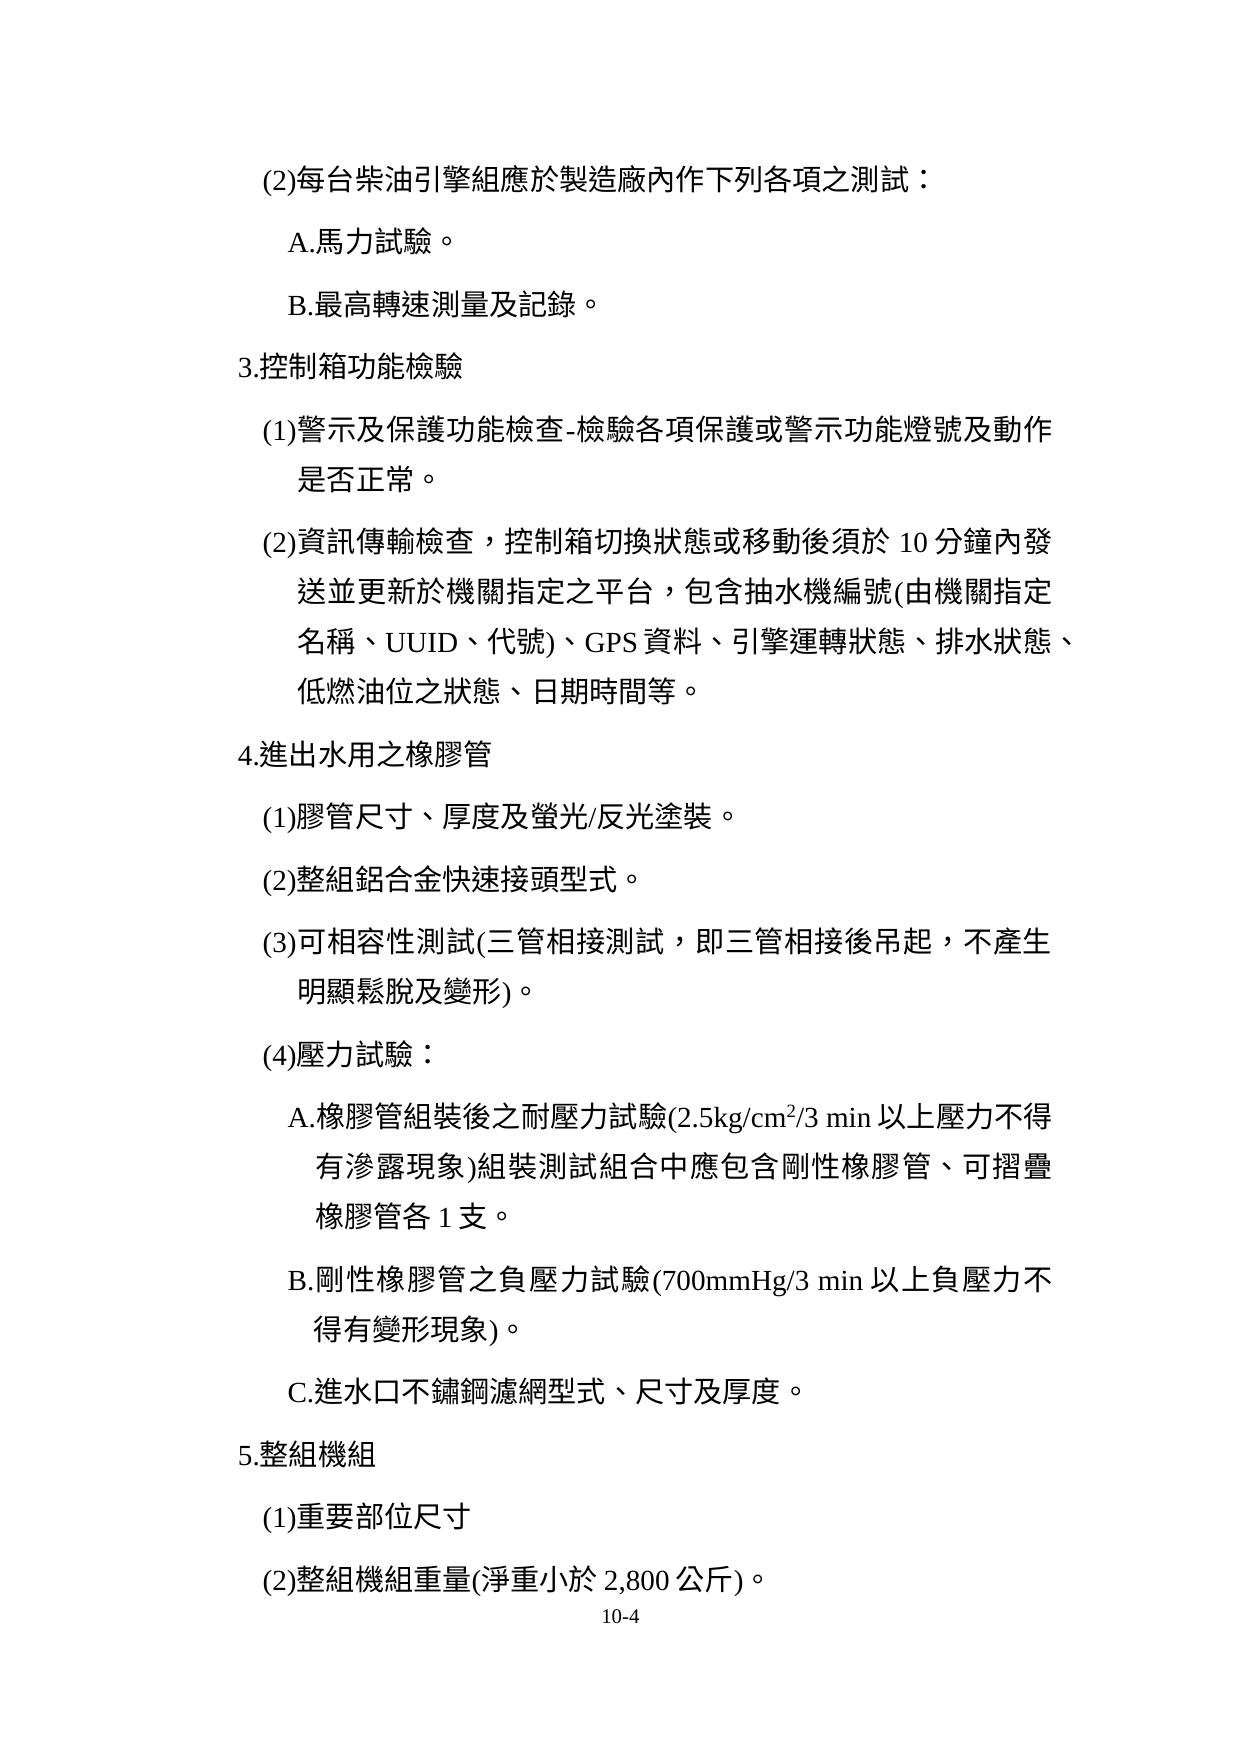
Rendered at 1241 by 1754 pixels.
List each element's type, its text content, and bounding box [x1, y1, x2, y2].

text (2)整組機組重量(淨重小於2,800公斤)。 [262, 1550, 1053, 1600]
text B.最高轉速測量及記錄。 [287, 275, 1053, 325]
text A.馬力試驗。 [287, 212, 1053, 262]
text (1)警示及保護功能檢查-檢驗各項保護或警示功能燈號及動作是否正常。 [262, 400, 1053, 500]
text 3.控制箱功能檢驗 [238, 337, 1053, 387]
text (2)整組鋁合金快速接頭型式。 [262, 850, 1053, 900]
text C.進水口不鏽鋼濾網型式、尺寸及厚度。 [287, 1362, 1053, 1412]
text A.橡膠管組裝後之耐壓力試驗(2.5kg/cm2/3 min以上壓力不得有滲露現象)組裝測試組合中應包含剛性橡膠管、可摺疊橡膠管各1支。 [287, 1087, 1053, 1237]
text 4.進出水用之橡膠管 [238, 725, 1053, 775]
text (1)重要部位尺寸 [262, 1487, 1053, 1537]
text (4)壓力試驗： [262, 1025, 1053, 1075]
text 5.整組機組 [238, 1425, 1053, 1475]
text B.剛性橡膠管之負壓力試驗(700mmHg/3 min以上負壓力不得有變形現象)。 [287, 1250, 1053, 1350]
text (1)膠管尺寸、厚度及螢光/反光塗裝。 [262, 787, 1053, 837]
text (2)每台柴油引擎組應於製造廠內作下列各項之測試： [262, 150, 1053, 200]
text (3)可相容性測試(三管相接測試，即三管相接後吊起，不產生明顯鬆脫及變形)。 [262, 912, 1053, 1012]
text (2)資訊傳輸檢查，控制箱切換狀態或移動後須於10分鐘內發送並更新於機關指定之平台，包含抽水機編號(由機關指定名稱、UUID、代號)、GPS資料、引擎運轉狀態、排水狀態、低燃油位之狀態、日期時間等。 [262, 512, 1053, 712]
